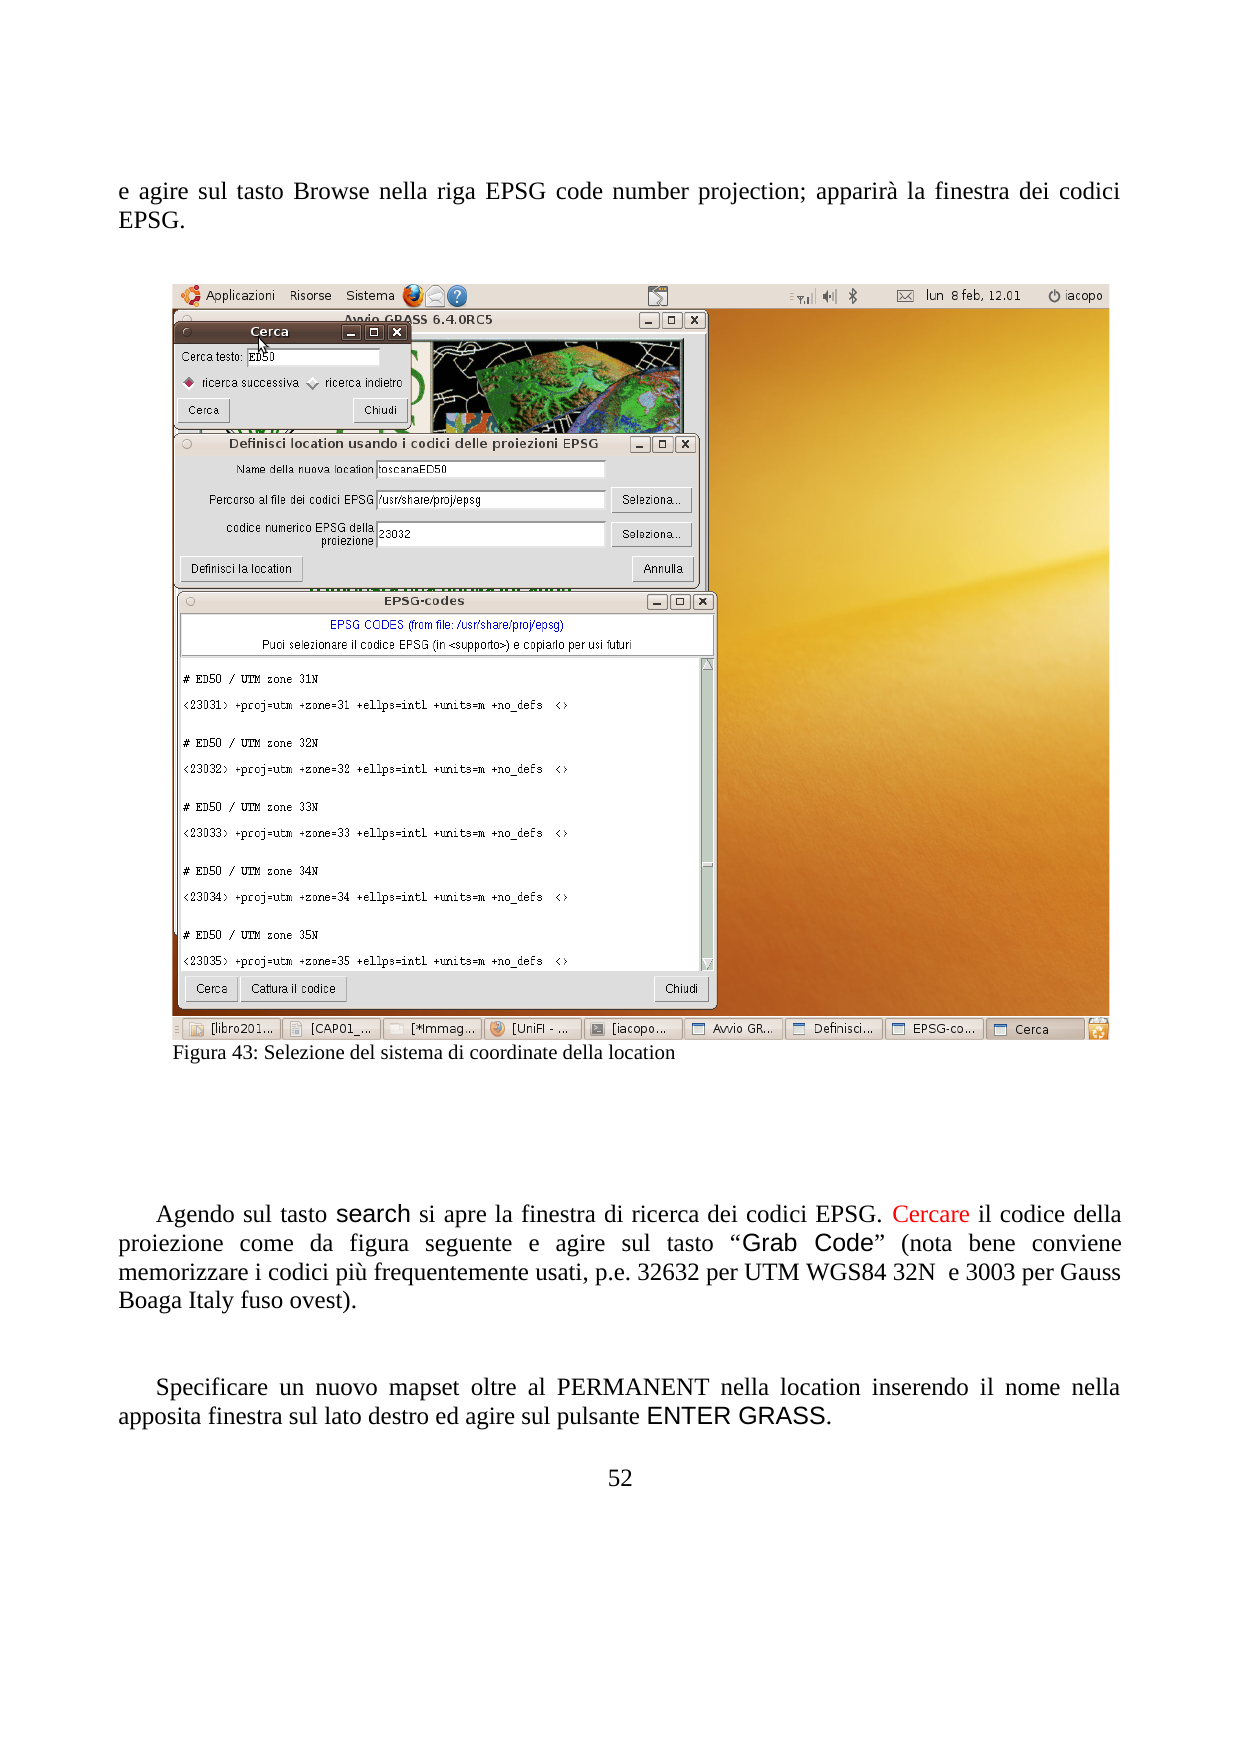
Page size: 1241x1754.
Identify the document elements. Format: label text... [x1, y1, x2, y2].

picture [172, 284, 1110, 1040]
text Agendo sul tasto search si apre la finestra di ricerca dei codici EPSG. Cercare il codice della proiezione come da figura seguente e agire sul tasto “Grab Code” (nota bene conviene memorizzare i codici più frequentemente usati, p.e. 32632 per UTM WGS84 32N e 3003 per Gauss Boaga Italy fuso ovest). [118, 1199, 1122, 1314]
text Specificare un nuovo mapset oltre al PERMANENT nella location inserendo il nome nella apposita finestra sul lato destro ed agire sul pulsante ENTER GRASS. [118, 1372, 1122, 1429]
text e agire sul tasto Browse nella riga EPSG code number projection; apparirà la finestra dei codici EPSG. [118, 176, 1122, 234]
text Figura 43: Selezione del sistema di coordinate della location [172, 1040, 1109, 1064]
